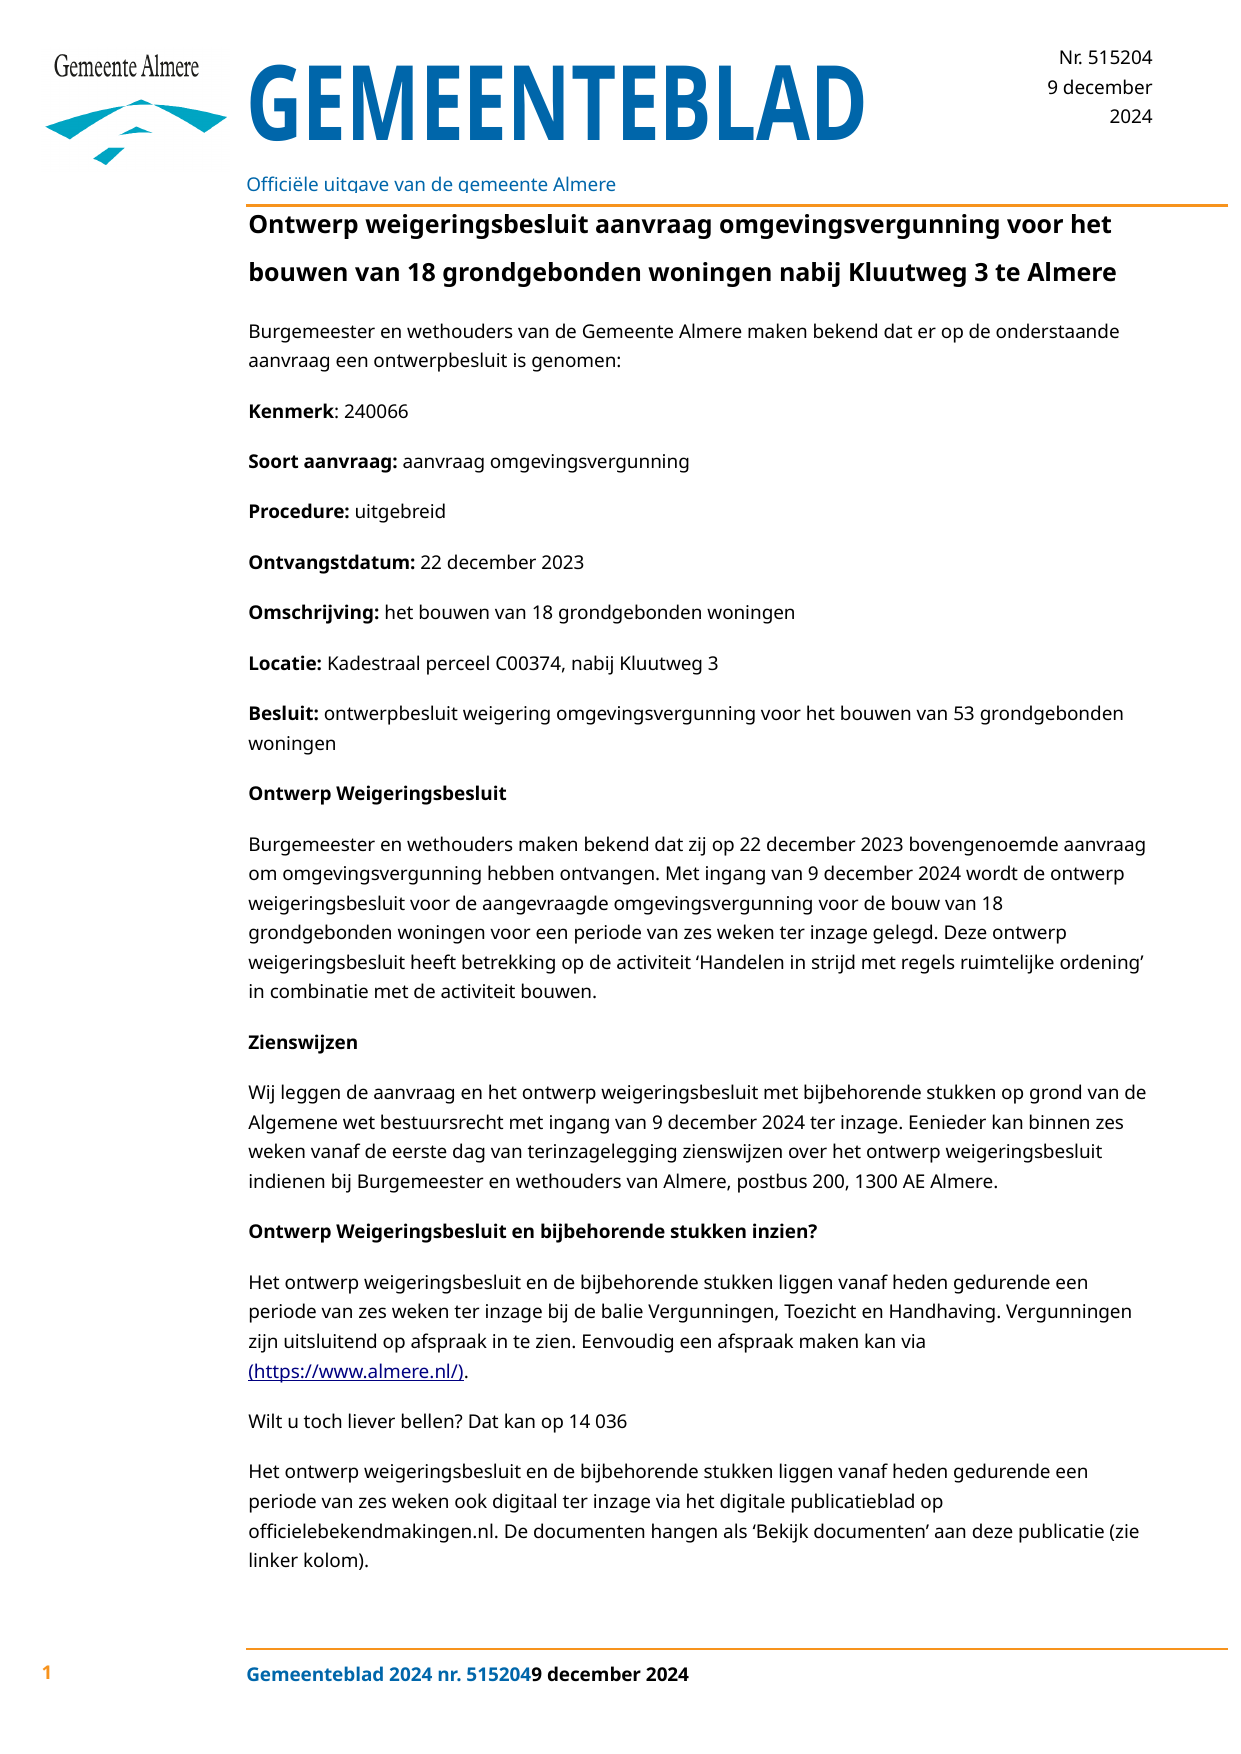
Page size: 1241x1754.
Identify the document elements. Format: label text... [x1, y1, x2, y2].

text Ontwerp Weigeringsbesluit en bijbehorende stukken inzien? [248, 1219, 1152, 1244]
text Soort aanvraag: aanvraag omgevingsvergunning [248, 448, 1152, 474]
text Burgemeester en wethouders maken bekend dat zij op 22 december 2023 bovengenoemde aanvraag om omgevingsvergunning hebben ontvangen. Met ingang van 9 december 2024 wordt de ontwerp weigeringsbesluit voor de aangevraagde omgevingsvergunning voor de bouw van 18 grondgebonden woningen voor een periode van zes weken ter inzage gelegd. Deze ontwerp weigeringsbesluit heeft betrekking op de activiteit ‘Handelen in strijd met regels ruimtelijke ordening’ in combinatie met de activiteit bouwen. [248, 831, 1152, 1004]
text Procedure: uitgebreid [248, 499, 1152, 524]
text Ontvangstdatum: 22 december 2023 [248, 549, 1152, 575]
text Kenmerk: 240066 [248, 398, 1152, 424]
text Zienswijzen [248, 1029, 1152, 1055]
text Het ontwerp weigeringsbesluit en de bijbehorende stukken liggen vanaf heden gedurende een periode van zes weken ook digitaal ter inzage via het digitale publicatieblad op officielebekendmakingen.nl. De documenten hangen als ‘Bekijk documenten’ aan deze publicatie (zie linker kolom). [248, 1459, 1152, 1573]
text Omschrijving: het bouwen van 18 grondgebonden woningen [248, 599, 1152, 625]
text Besluit: ontwerpbesluit weigering omgevingsvergunning voor het bouwen van 53 grondgebonden woningen [248, 700, 1152, 756]
text Locatie: Kadestraal perceel C00374, nabij Kluutweg 3 [248, 650, 1152, 676]
text Ontwerp weigeringsbesluit aanvraag omgevingsvergunning voor het bouwen van 18 grondgebonden woningen nabij Kluutweg 3 te Almere [248, 207, 1152, 288]
picture [41, 47, 231, 172]
text Het ontwerp weigeringsbesluit en de bijbehorende stukken liggen vanaf heden gedurende een periode van zes weken ter inzage bij de balie Vergunningen, Toezicht en Handhaving. Vergunningen zijn uitsluitend op afspraak in te zien. Eenvoudig een afspraak maken kan via (https://www.almere.nl/). [248, 1269, 1152, 1384]
text Wilt u toch liever bellen? Dat kan op 14 036 [248, 1408, 1152, 1434]
text Wij leggen de aanvraag en het ontwerp weigeringsbesluit met bijbehorende stukken op grond van de Algemene wet bestuursrecht met ingang van 9 december 2024 ter inzage. Eenieder kan binnen zes weken vanaf de eerste dag van terinzagelegging zienswijzen over het ontwerp weigeringsbesluit indienen bij Burgemeester en wethouders van Almere, postbus 200, 1300 AE Almere. [248, 1079, 1152, 1194]
text Burgemeester en wethouders van de Gemeente Almere maken bekend dat er op de onderstaande aanvraag een ontwerpbesluit is genomen: [248, 318, 1152, 373]
text Ontwerp Weigeringsbesluit [248, 780, 1152, 806]
